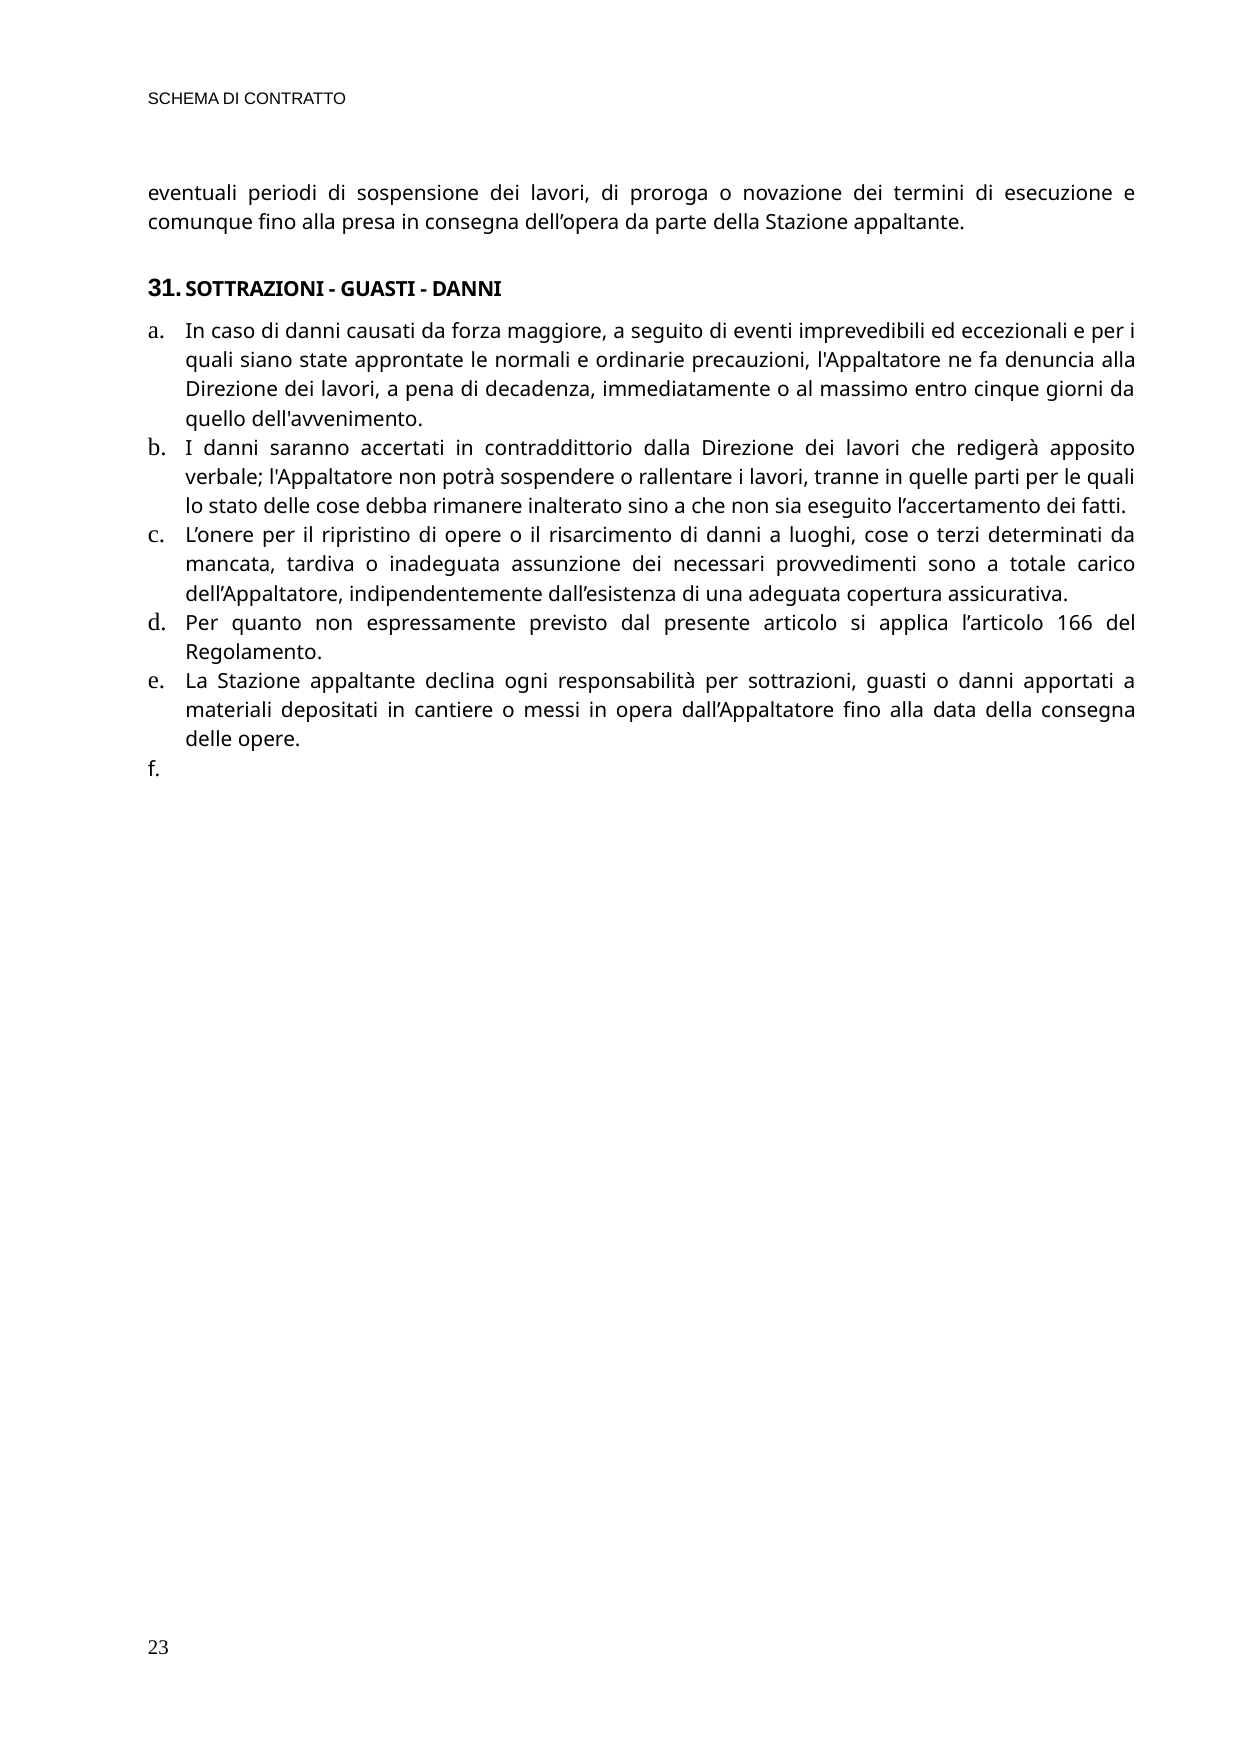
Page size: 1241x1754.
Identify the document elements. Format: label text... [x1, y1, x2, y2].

list SOTTRAZIONI - GUASTI - DANNI [148, 273, 1137, 303]
list L’onere per il ripristino di opere o il risarcimento di danni a luoghi, cose o terzi determinati da mancata, tardiva o inadeguata assunzione dei necessari provvedimenti sono a totale carico dell’Appaltatore, indipendentemente dall’esistenza di una adeguata copertura assicurativa. [148, 519, 1137, 607]
list La Stazione appaltante declina ogni responsabilità per sottrazioni, guasti o danni apportati a materiali depositati in cantiere o messi in opera dall’Appaltatore fino alla data della consegna delle opere. [148, 665, 1137, 753]
list I danni saranno accertati in contraddittorio dalla Direzione dei lavori che redigerà apposito verbale; l'Appaltatore non potrà sospendere o rallentare i lavori, tranne in quelle parti per le quali lo stato delle cose debba rimanere inalterato sino a che non sia eseguito l’accertamento dei fatti. [148, 432, 1137, 519]
list Per quanto non espressamente previsto dal presente articolo si applica l’articolo 166 del Regolamento. [148, 607, 1137, 665]
list In caso di danni causati da forza maggiore, a seguito di eventi imprevedibili ed eccezionali e per i quali siano state approntate le normali e ordinarie precauzioni, l'Appaltatore ne fa denuncia alla Direzione dei lavori, a pena di decadenza, immediatamente o al massimo entro cinque giorni da quello dell'avvenimento. [148, 315, 1137, 432]
text eventuali periodi di sospensione dei lavori, di proroga o novazione dei termini di esecuzione e comunque fino alla presa in consegna dell’opera da parte della Stazione appaltante. [148, 177, 1137, 236]
